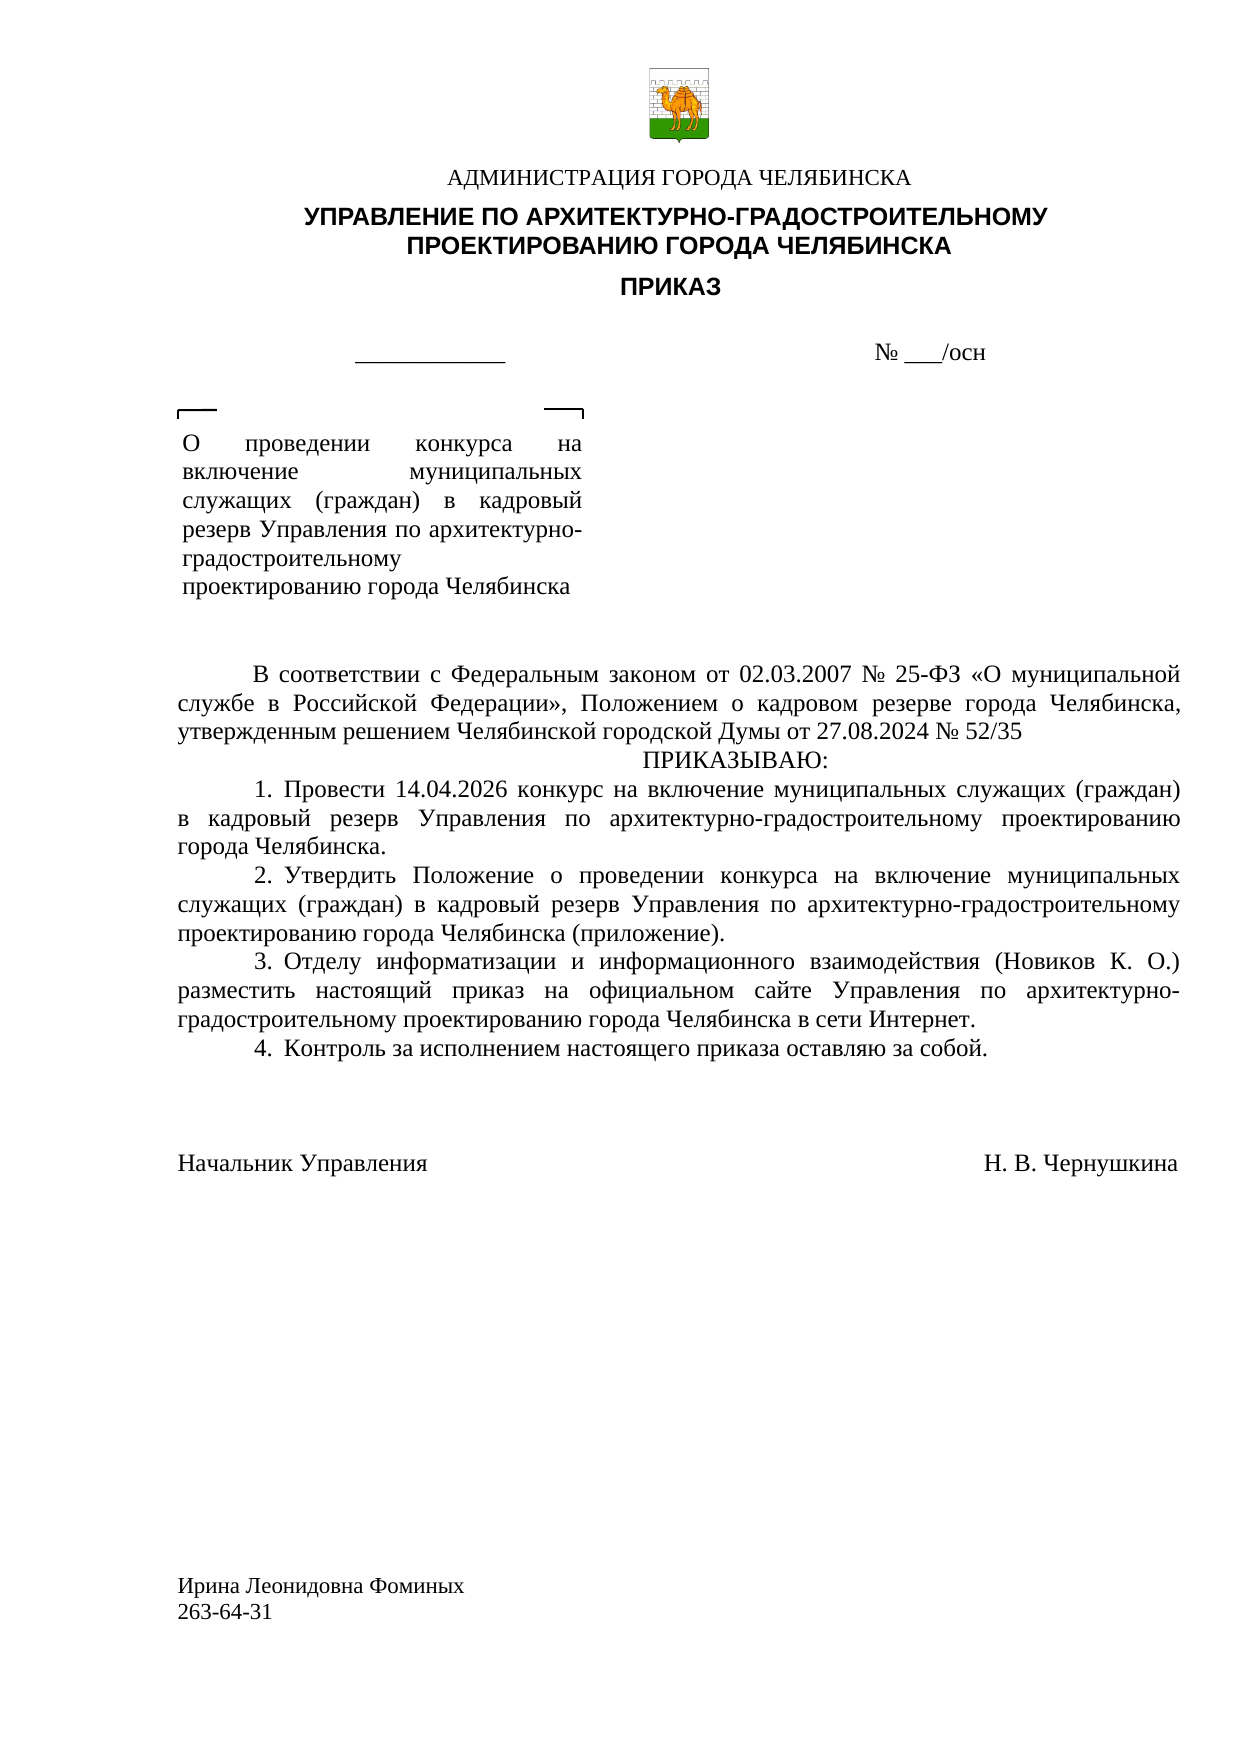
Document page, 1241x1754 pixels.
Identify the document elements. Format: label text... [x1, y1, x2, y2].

text 263-64-31 [177, 1598, 1181, 1624]
table_header ____________ [177, 326, 679, 365]
text ПРИКАЗ [177, 272, 1181, 301]
subtitle ПРОЕКТИРОВАНИЮ ГОРОДА ЧЕЛЯБИНСКА [177, 231, 1181, 260]
text ПРИКАЗЫВАЮ: [233, 745, 1181, 774]
text В соответствии с Федеральным законом от 02.03.2007 № 25-ФЗ «О муниципальной службе в Российской Федерации», Положением о кадровом резерве города Челябинска, утвержденным решением Челябинской городской Думы от 27.08.2024 № 52/35 [177, 659, 1181, 745]
list Отделу информатизации и информационного взаимодействия (Новиков К. О.) разместить настоящий приказ на официальном сайте Управления по архитектурно-градостроительному проектированию города Челябинска в сети Интернет. [177, 946, 1181, 1033]
list Провести 14.04.2026 конкурс на включение муниципальных служащих (граждан) в кадровый резерв Управления по архитектурно-градостроительному проектированию города Челябинска. [177, 774, 1181, 860]
text О проведении конкурса на включение муниципальных служащих (граждан) в кадровый резерв Управления по архитектурно-градостроительному проектированию города Челябинска [182, 428, 582, 600]
subtitle УПРАВЛЕНИЕ ПО АРХИТЕКТУРНО-ГРАДОСТРОИТЕЛЬНОМУ [177, 202, 1181, 231]
list Контроль за исполнением настоящего приказа оставляю за собой. [177, 1033, 1181, 1061]
table_header № ___/осн [679, 326, 1181, 365]
text АДМИНИСТРАЦИЯ ГОРОДА ЧЕЛЯБИНСКА [177, 164, 1181, 190]
text Ирина Леонидовна Фоминых [177, 1572, 1181, 1598]
list Утвердить Положение о проведении конкурса на включение муниципальных служащих (граждан) в кадровый резерв Управления по архитектурно-градостроительному проектированию города Челябинска (приложение). [177, 860, 1181, 946]
text Начальник Управления Н. В. Чернушкина [177, 1148, 1181, 1176]
